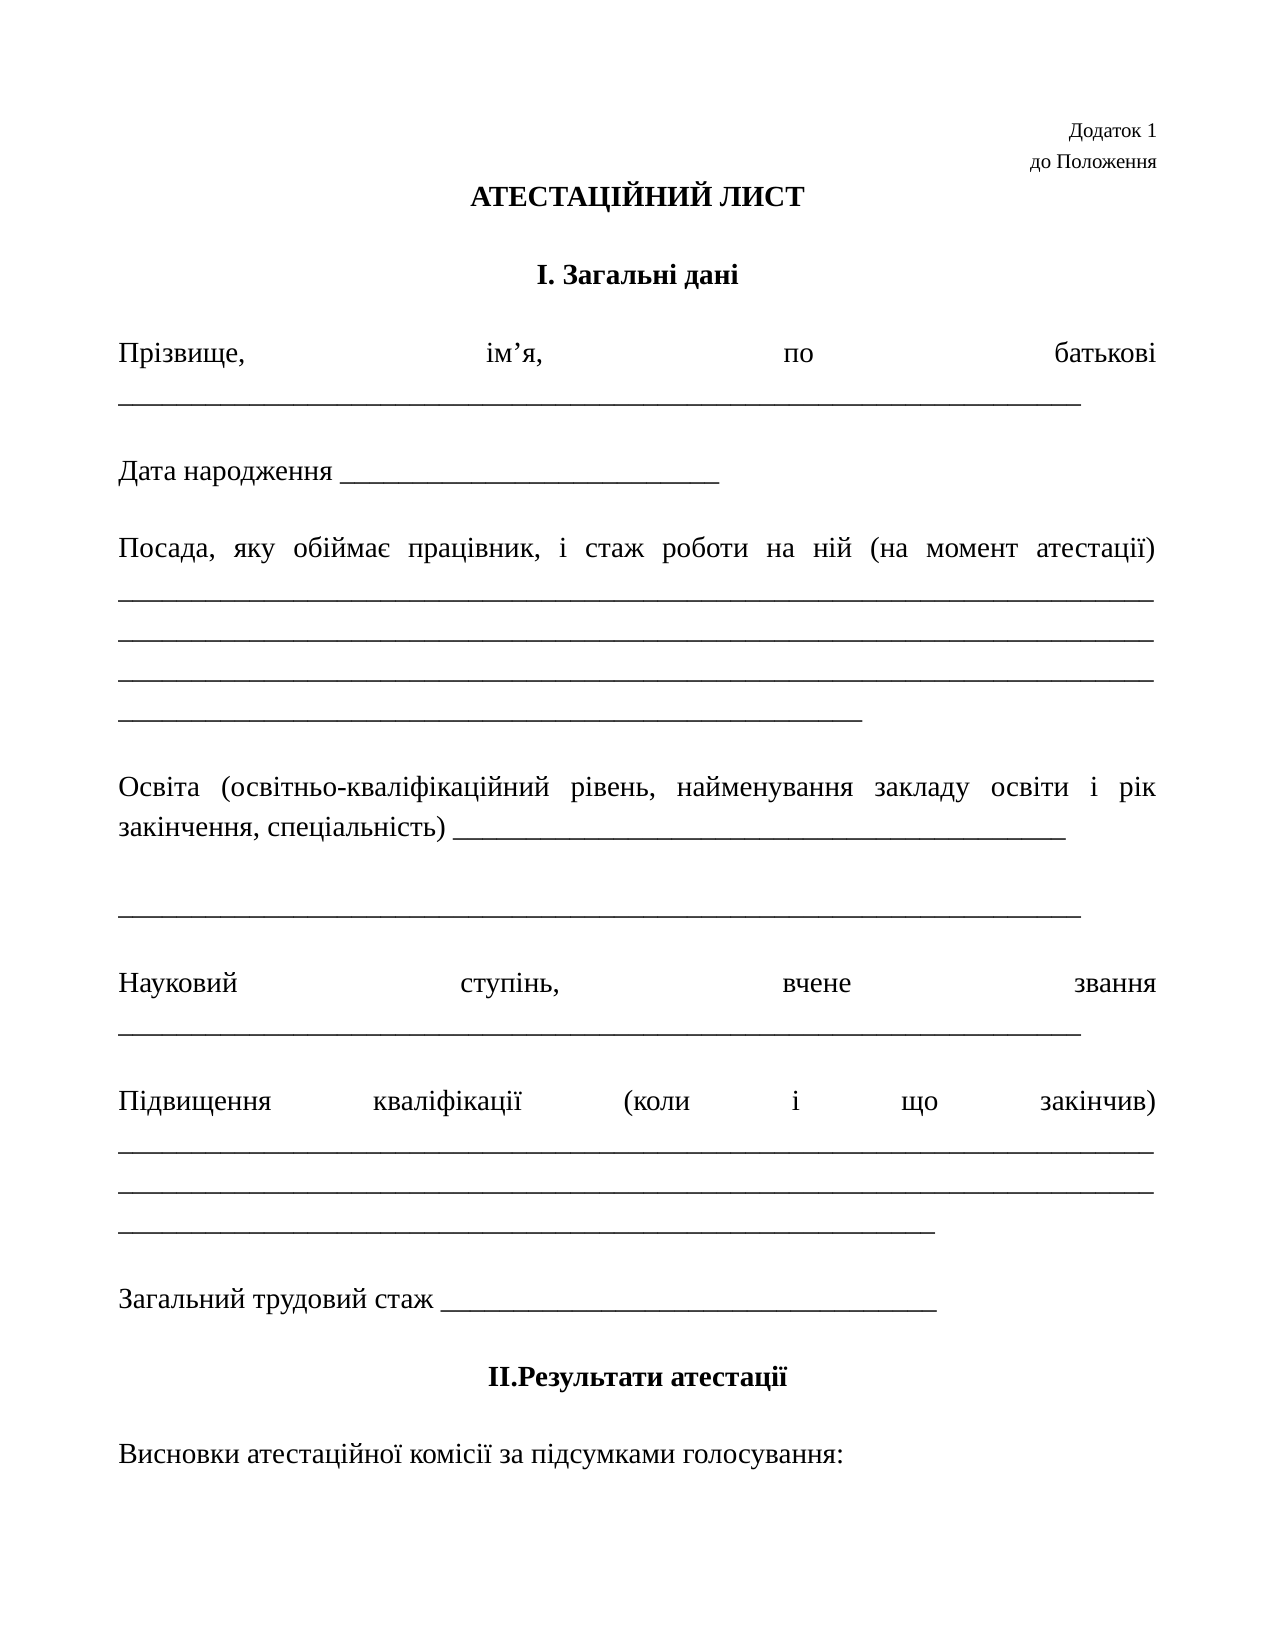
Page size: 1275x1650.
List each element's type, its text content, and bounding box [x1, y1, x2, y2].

text __________________________________________________________________ [118, 887, 1157, 921]
text Висновки атестаційної комісії за підсумками голосування: [118, 1436, 1157, 1470]
text Підвищення кваліфікації (коли і що закінчив) ______________________________________________________________________________________________________________________________________________________________________________________________________ [118, 1083, 1157, 1237]
text Освіта (освітньо-кваліфікаційний рівень, найменування закладу освіти і рік закінчення, спеціальність) __________________________________________ [118, 769, 1157, 843]
text І. Загальні дані [118, 257, 1157, 291]
text Прізвище, ім’я, по батькові __________________________________________________________________ [118, 335, 1157, 409]
text Дата народження __________________________ [118, 453, 1157, 486]
text АТЕСТАЦІЙНИЙ ЛИСТ [118, 179, 1157, 213]
text Загальний трудовий стаж __________________________________ [118, 1281, 1157, 1314]
text Додаток 1 [118, 118, 1157, 142]
text Посада, яку обіймає працівник, і стаж роботи на ній (на момент атестації) ________________________________________________________________________________________________________________________________________________________________________________________________________________________________________________________________________ [118, 531, 1157, 725]
text ІІ.Результати атестації [118, 1359, 1157, 1392]
text до Положення [118, 149, 1157, 173]
text Науковий ступінь, вчене звання __________________________________________________________________ [118, 965, 1157, 1038]
